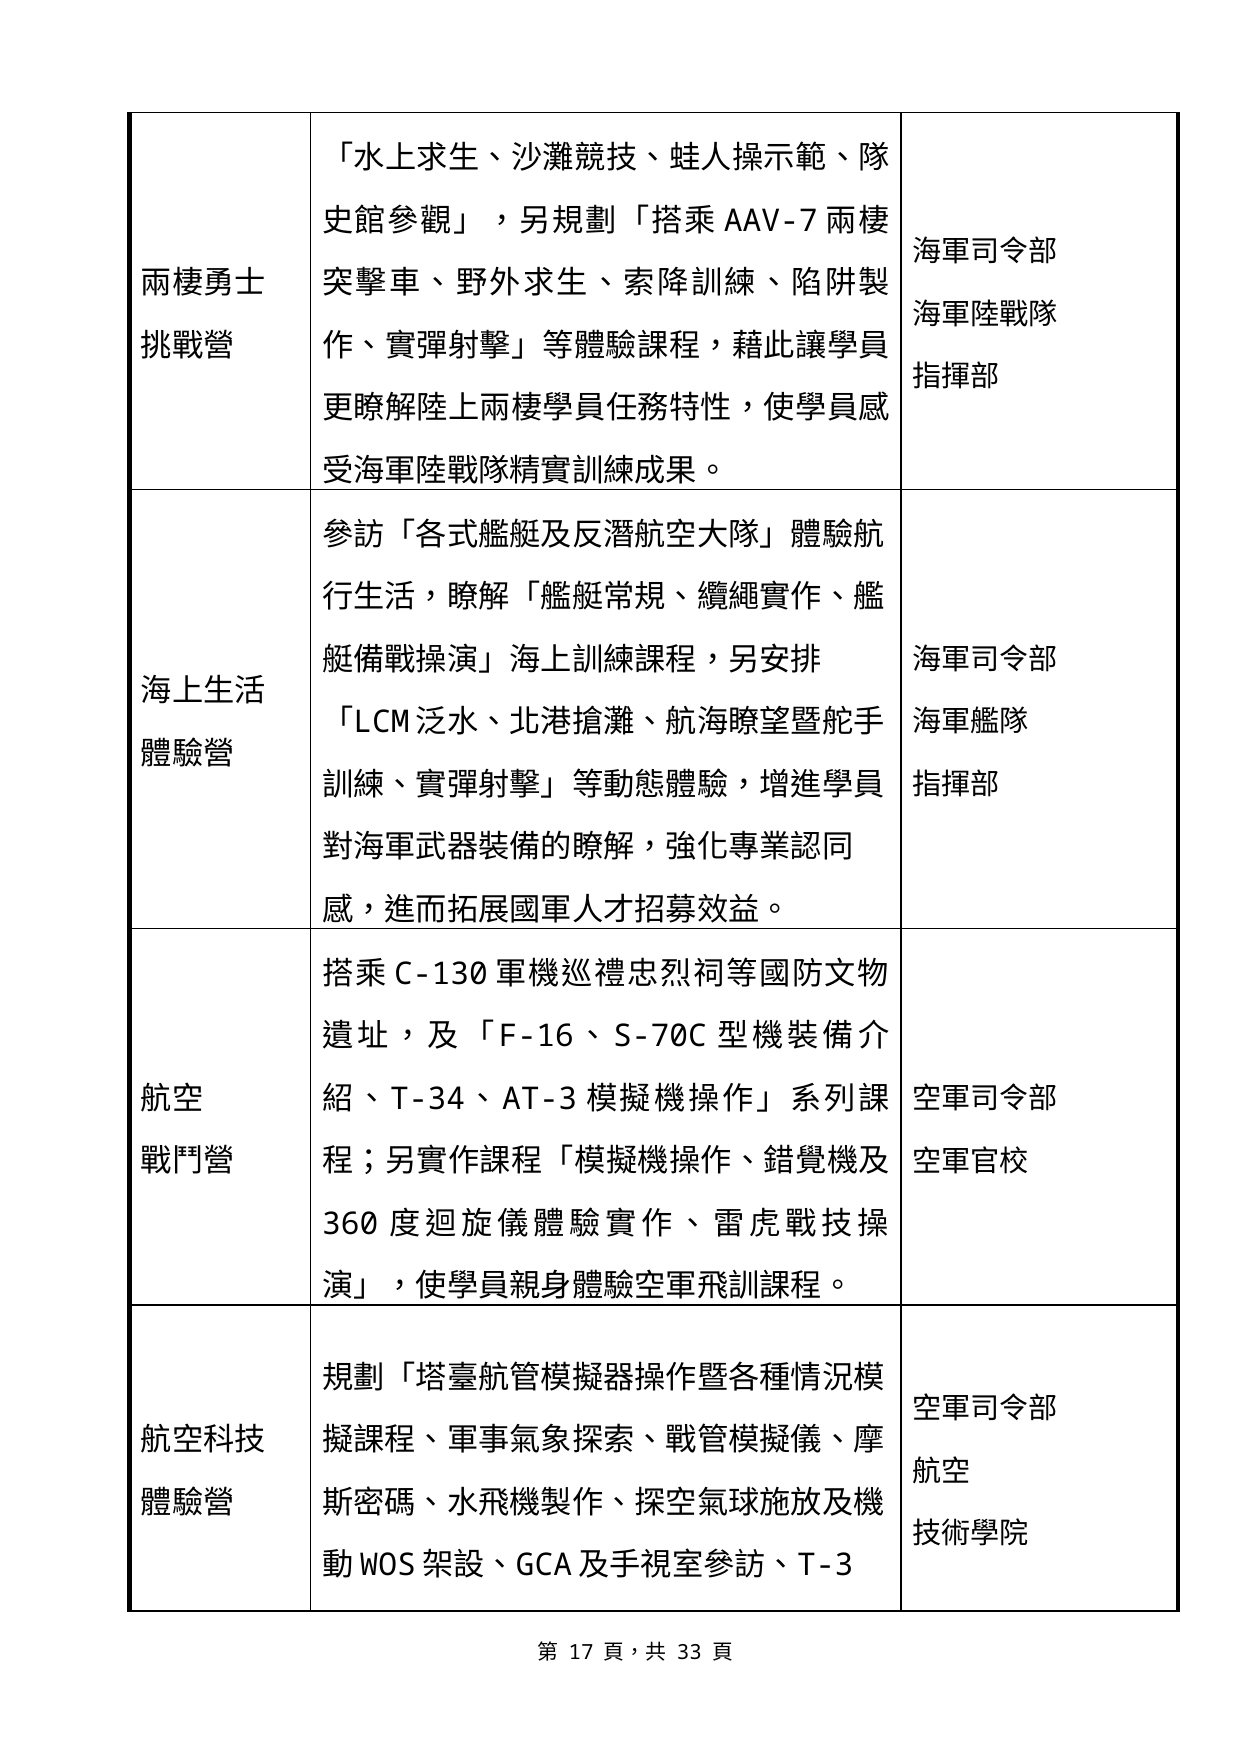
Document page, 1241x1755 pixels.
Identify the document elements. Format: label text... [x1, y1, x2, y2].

table_cell 海軍司令部 海軍陸戰隊 指揮部 [902, 113, 1176, 488]
table_cell 空軍司令部 空軍官校 [902, 929, 1176, 1304]
table_cell 規劃「塔臺航管模擬器操作暨各種情況模擬課程、軍事氣象探索、戰管模擬儀、摩斯密碼、水飛機製作、探空氣球施放及機動WOS架設、GCA及手視室參訪、T-3 [311, 1306, 900, 1610]
table_cell 搭乘C-130軍機巡禮忠烈祠等國防文物遺址，及「F-16、S-70C型機裝備介紹、T-34、AT-3模擬機操作」系列課程；另實作課程「模擬機操作、錯覺機及360度迴旋儀體驗實作、雷虎戰技操演」，使學員親身體驗空軍飛訓課程。 [311, 929, 900, 1304]
table_cell 「水上求生、沙灘競技、蛙人操示範、隊史館參觀」，另規劃「搭乘AAV-7兩棲突擊車、野外求生、索降訓練、陷阱製作、實彈射擊」等體驗課程，藉此讓學員更瞭解陸上兩棲學員任務特性，使學員感受海軍陸戰隊精實訓練成果。 [311, 113, 900, 488]
table_cell 參訪「各式艦艇及反潛航空大隊」體驗航行生活，瞭解「艦艇常規、纜繩實作、艦艇備戰操演」海上訓練課程，另安排「LCM泛水、北港搶灘、航海瞭望暨舵手訓練、實彈射擊」等動態體驗，增進學員對海軍武器裝備的瞭解，強化專業認同感，進而拓展國軍人才招募效益。 [311, 490, 900, 927]
table_cell 海軍司令部 海軍艦隊 指揮部 [902, 490, 1176, 927]
table_cell 兩棲勇士 挑戰營 [132, 113, 310, 488]
table_cell 航空 戰鬥營 [132, 929, 310, 1304]
table_cell 海上生活 體驗營 [132, 490, 310, 927]
table_cell 航空科技 體驗營 [132, 1306, 310, 1610]
table_cell 空軍司令部 航空 技術學院 [902, 1306, 1176, 1610]
